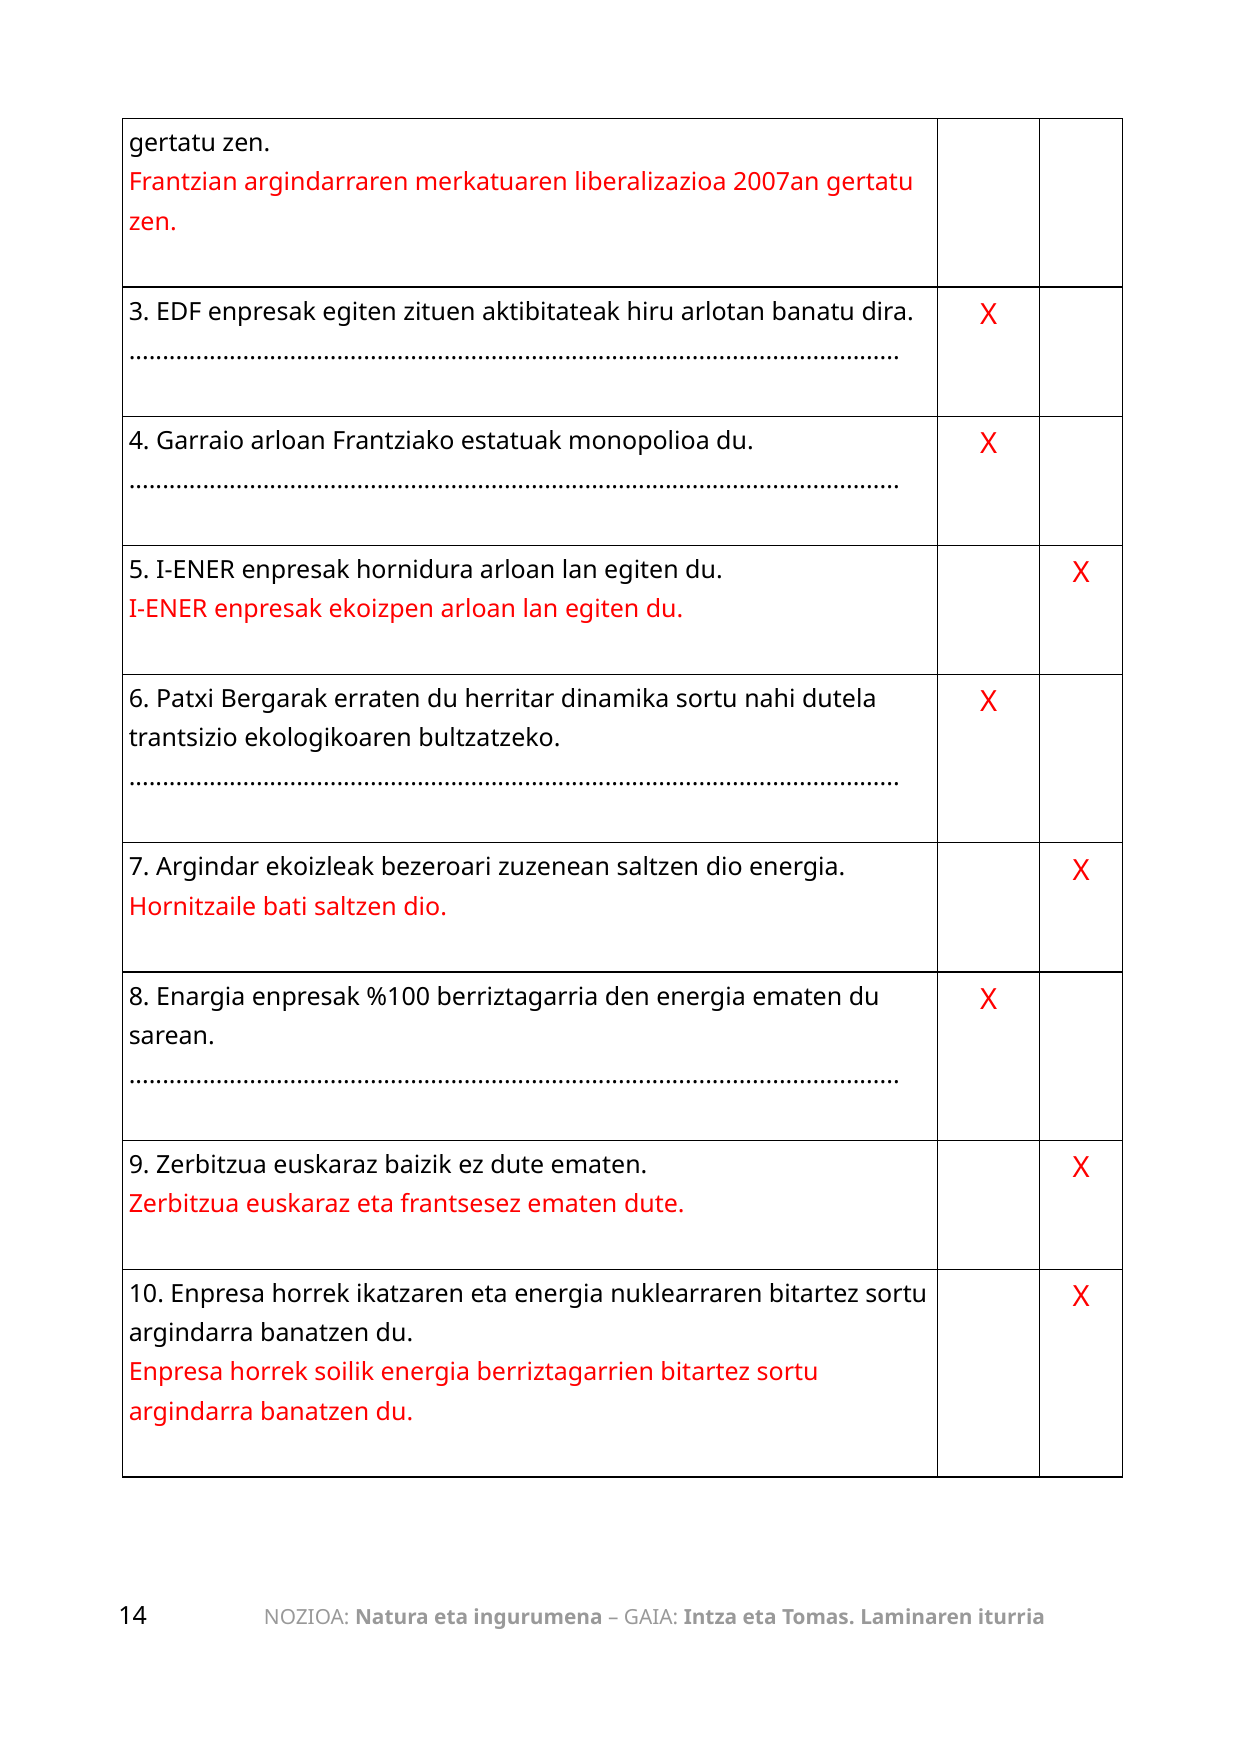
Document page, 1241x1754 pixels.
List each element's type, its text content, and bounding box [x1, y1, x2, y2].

table_cell X [938, 417, 1039, 545]
table_cell 8. Enargia enpresak %100 berriztagarria den energia ematen du sarean. ................................................................................................................... [123, 973, 937, 1140]
table_cell [938, 843, 1039, 971]
table_cell [1040, 288, 1122, 416]
table_cell gertatu zen. Frantzian argindarraren merkatuaren liberalizazioa 2007an gertatu zen. [123, 119, 937, 286]
table_cell [1040, 119, 1122, 286]
table_cell [1040, 417, 1122, 545]
table_cell X [938, 675, 1039, 842]
table_cell 10. Enpresa horrek ikatzaren eta energia nuklearraren bitartez sortu argindarra banatzen du. Enpresa horrek soilik energia berriztagarrien bitartez sortu argindarra banatzen du. [123, 1270, 937, 1476]
table_cell X [1040, 546, 1122, 674]
table_cell 5. I-ENER enpresak hornidura arloan lan egiten du. I-ENER enpresak ekoizpen arloan lan egiten du. [123, 546, 937, 674]
table_cell [1040, 973, 1122, 1140]
table_cell [938, 119, 1039, 286]
table_cell X [1040, 843, 1122, 971]
table_cell 7. Argindar ekoizleak bezeroari zuzenean saltzen dio energia. Hornitzaile bati saltzen dio. [123, 843, 937, 971]
table_cell [938, 1141, 1039, 1269]
table_cell [1040, 675, 1122, 842]
table_cell 4. Garraio arloan Frantziako estatuak monopolioa du. ................................................................................................................... [123, 417, 937, 545]
table_cell 3. EDF enpresak egiten zituen aktibitateak hiru arlotan banatu dira. ................................................................................................................... [123, 288, 937, 416]
table_cell 6. Patxi Bergarak erraten du herritar dinamika sortu nahi dutela trantsizio ekologikoaren bultzatzeko. ................................................................................................................... [123, 675, 937, 842]
table_cell X [1040, 1141, 1122, 1269]
table_cell X [938, 288, 1039, 416]
table_cell 9. Zerbitzua euskaraz baizik ez dute ematen. Zerbitzua euskaraz eta frantsesez ematen dute. [123, 1141, 937, 1269]
table_cell X [938, 973, 1039, 1140]
table_cell X [1040, 1270, 1122, 1476]
table_cell [938, 546, 1039, 674]
table_cell [938, 1270, 1039, 1476]
